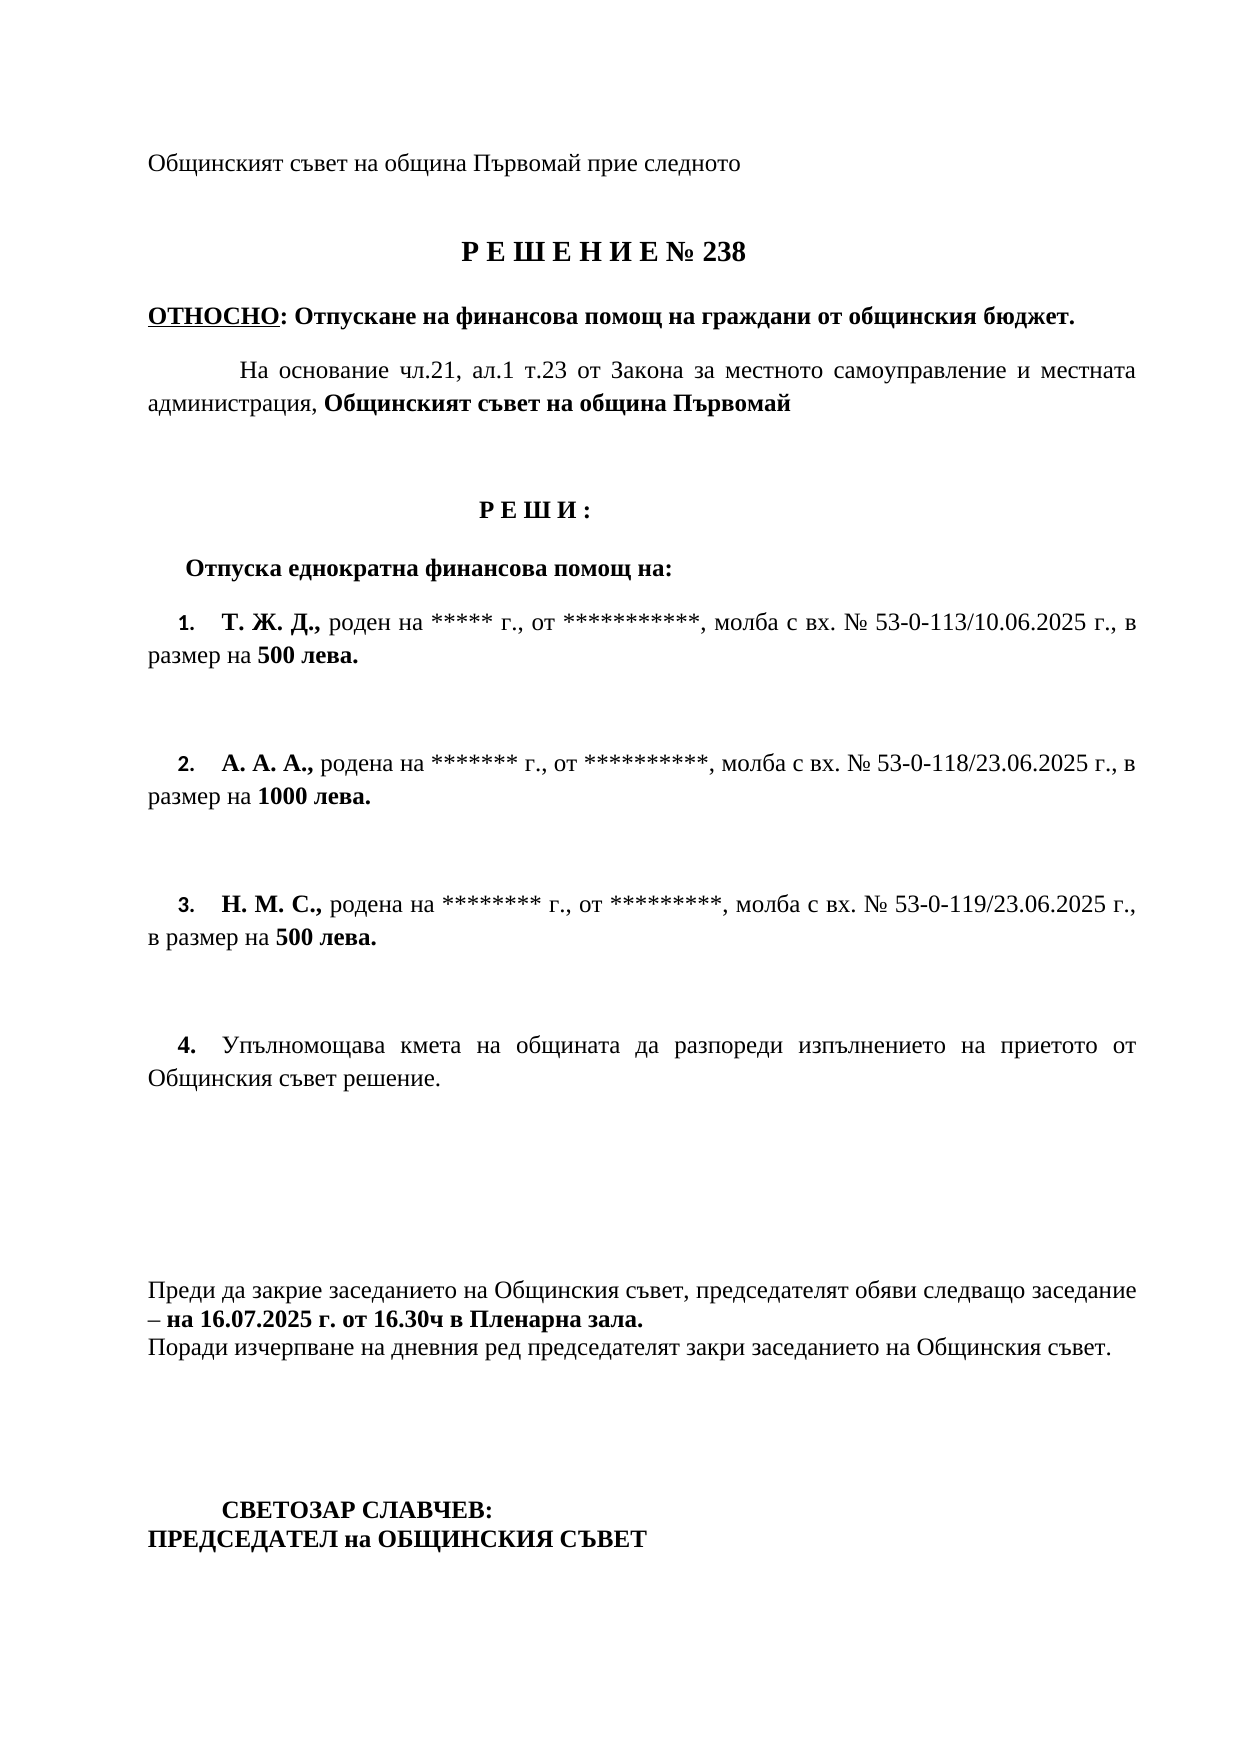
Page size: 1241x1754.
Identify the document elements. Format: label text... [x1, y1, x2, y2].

text Поради изчерпване на дневния ред председателят закри заседанието на Общинския съвет. [148, 1332, 1137, 1361]
text Р Е Ш И : [148, 496, 1137, 524]
list Упълномощава кмета на общината да разпореди изпълнението на приетото от Общинския съвет решение. [148, 1030, 1137, 1092]
text СВЕТОЗАР СЛАВЧЕВ: [148, 1495, 1137, 1524]
list А. А. А., родена на ******* г., от **********, молба с вх. № 53-0-118/23.06.2025 г., в размер на 1000 лева. [148, 748, 1137, 810]
text Р Е Ш Е Н И Е № 238 [148, 234, 1137, 267]
text Общинският съвет на община Първомай прие следното [148, 148, 1137, 176]
text На основание чл.21, ал.1 т.23 от Закона за местното самоуправление и местната администрация, Общинският съвет на община Първомай [148, 355, 1137, 417]
text Преди да закрие заседанието на Общинския съвет, председателят обяви следващо заседание – на 16.07.2025 г. от 16.30ч в Пленарна зала. [148, 1275, 1137, 1332]
list Т. Ж. Д., роден на ***** г., от ***********, молба с вх. № 53-0-113/10.06.2025 г., в размер на 500 лева. [148, 607, 1137, 669]
text ПРЕДСЕДАТЕЛ на ОБЩИНСКИЯ СЪВЕТ [148, 1524, 1137, 1553]
text Отпуска еднократна финансова помощ на: [148, 553, 1137, 582]
text ОТНОСНО: Отпускане на финансова помощ на граждани от общинския бюджет. [148, 301, 1137, 330]
list Н. М. С., родена на ******** г., от *********, молба с вх. № 53-0-119/23.06.2025 г., в размер на 500 лева. [148, 889, 1137, 951]
